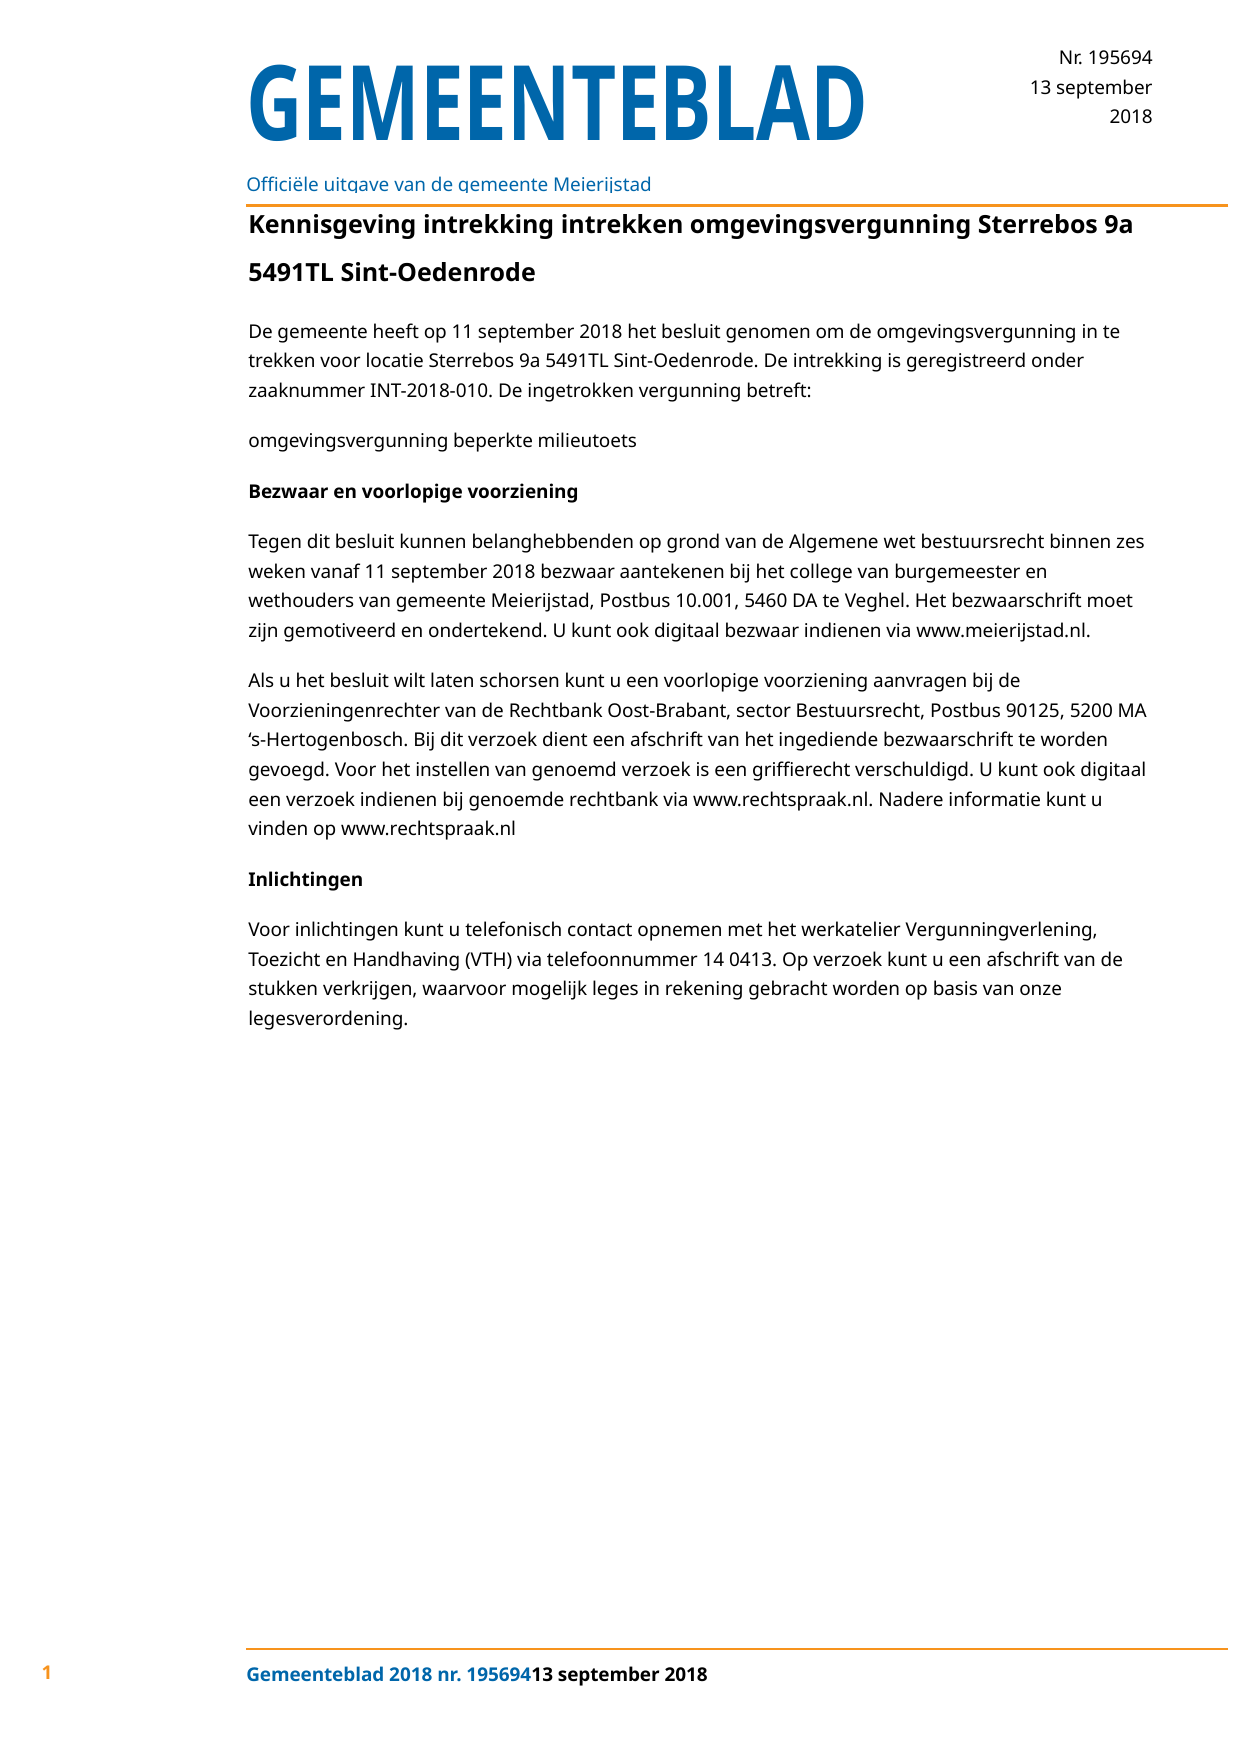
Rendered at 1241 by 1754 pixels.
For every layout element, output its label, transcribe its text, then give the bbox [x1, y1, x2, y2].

text omgevingsvergunning beperkte milieutoets [248, 427, 1152, 453]
text Inlichtingen [248, 866, 1152, 892]
text Voor inlichtingen kunt u telefonisch contact opnemen met het werkatelier Vergunningverlening, Toezicht en Handhaving (VTH) via telefoonnummer 14 0413. Op verzoek kunt u een afschrift van de stukken verkrijgen, waarvoor mogelijk leges in rekening gebracht worden op basis van onze legesverordening. [248, 916, 1152, 1031]
text Kennisgeving intrekking intrekken omgevingsvergunning Sterrebos 9a 5491TL Sint-Oedenrode [248, 207, 1152, 288]
picture [41, 47, 231, 172]
text Tegen dit besluit kunnen belanghebbenden op grond van de Algemene wet bestuursrecht binnen zes weken vanaf 11 september 2018 bezwaar aantekenen bij het college van burgemeester en wethouders van gemeente Meierijstad, Postbus 10.001, 5460 DA te Veghel. Het bezwaarschrift moet zijn gemotiveerd en ondertekend. U kunt ook digitaal bezwaar indienen via www.meierijstad.nl. [248, 528, 1152, 643]
text Als u het besluit wilt laten schorsen kunt u een voorlopige voorziening aanvragen bij de Voorzieningenrechter van de Rechtbank Oost-Brabant, sector Bestuursrecht, Postbus 90125, 5200 MA ‘s-Hertogenbosch. Bij dit verzoek dient een afschrift van het ingediende bezwaarschrift te worden gevoegd. Voor het instellen van genoemd verzoek is een griffierecht verschuldigd. U kunt ook digitaal een verzoek indienen bij genoemde rechtbank via www.rechtspraak.nl. Nadere informatie kunt u vinden op www.rechtspraak.nl [248, 667, 1152, 841]
text Bezwaar en voorlopige voorziening [248, 478, 1152, 504]
text De gemeente heeft op 11 september 2018 het besluit genomen om de omgevingsvergunning in te trekken voor locatie Sterrebos 9a 5491TL Sint-Oedenrode. De intrekking is geregistreerd onder zaaknummer INT-2018-010. De ingetrokken vergunning betreft: [248, 318, 1152, 403]
